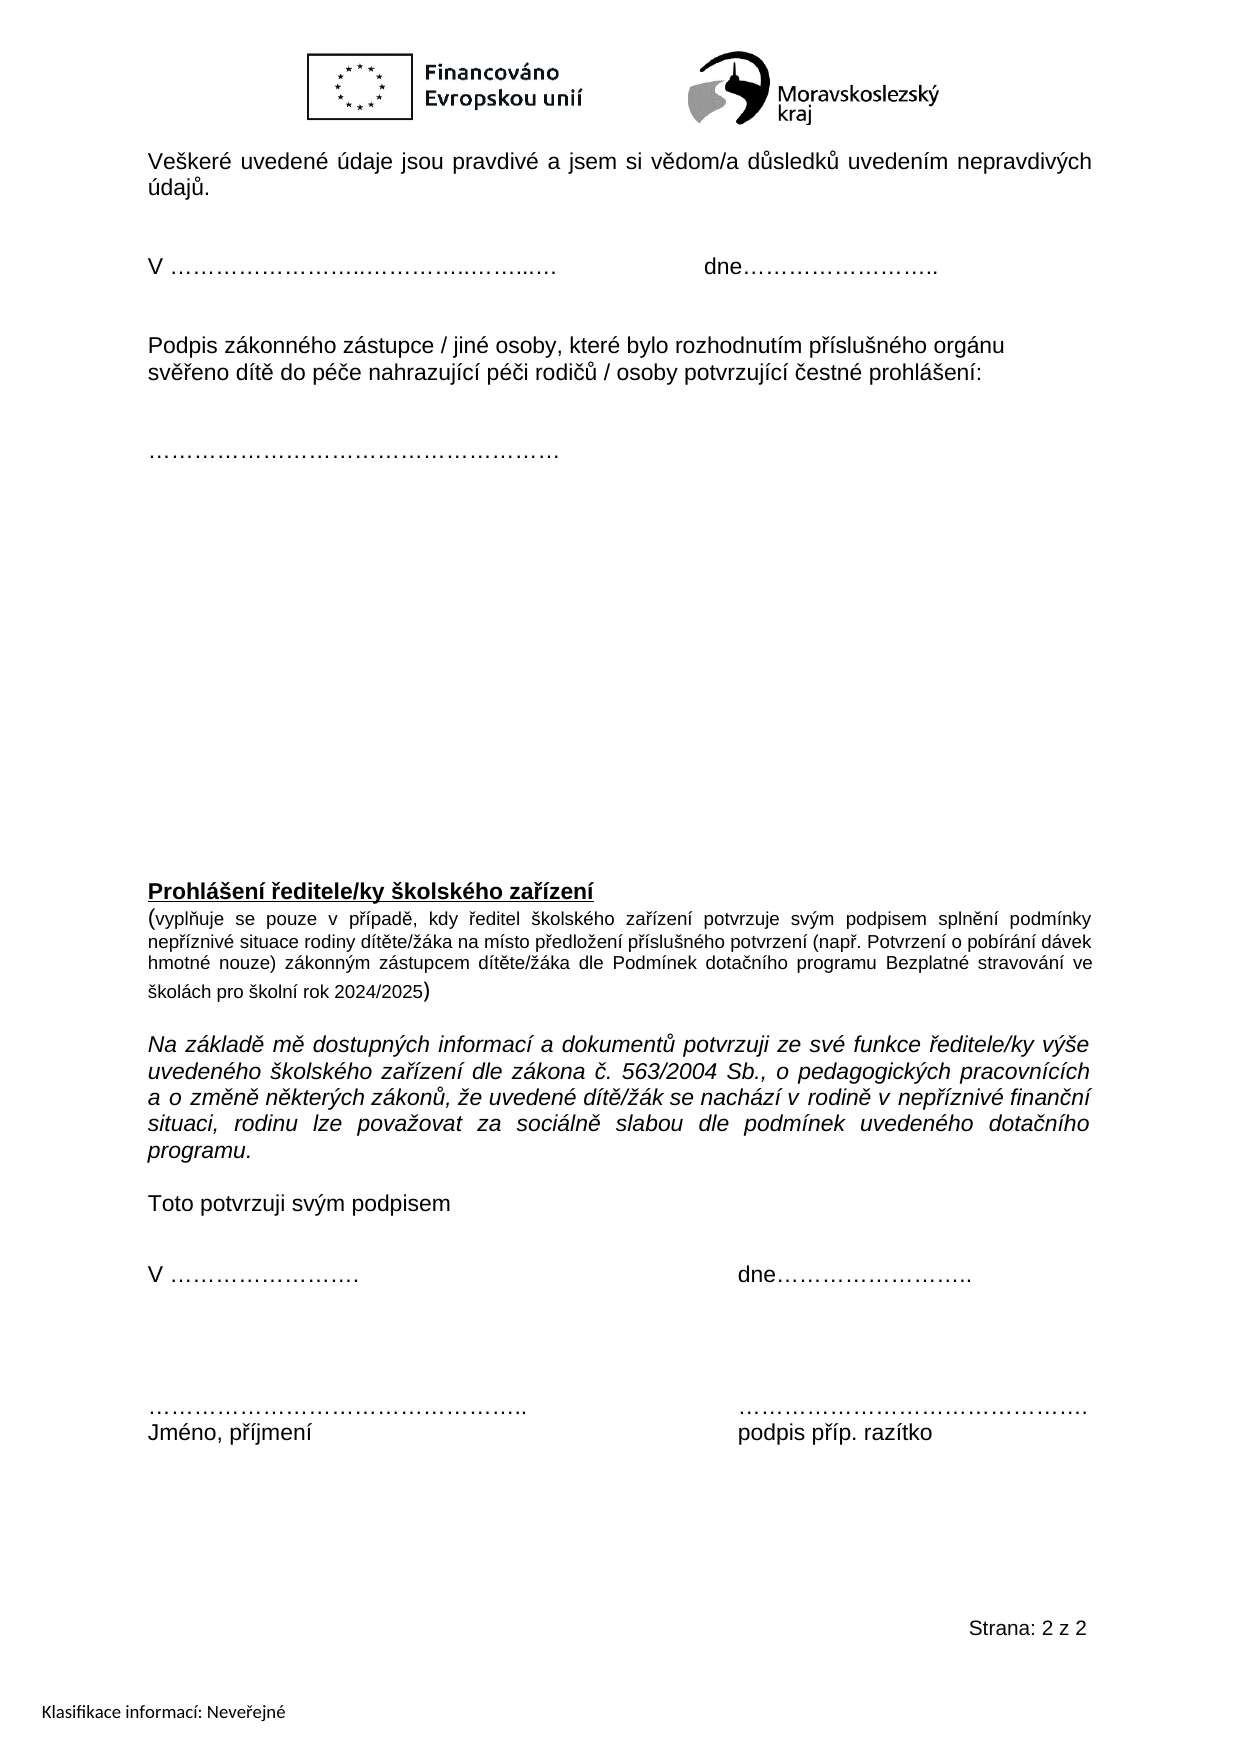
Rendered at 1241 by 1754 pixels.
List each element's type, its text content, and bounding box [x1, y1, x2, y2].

text Podpis zákonného zástupce / jiné osoby, které bylo rozhodnutím příslušného orgánu svěřeno dítě do péče nahrazující péči rodičů / osoby potvrzující čestné prohlášení: [148, 332, 1093, 385]
picture [688, 51, 939, 125]
text Prohlášení ředitele/ky školského zařízení [148, 878, 1093, 904]
text Jméno, příjmení podpis příp. razítko [148, 1419, 1093, 1445]
picture [301, 45, 594, 126]
text Na základě mě dostupných informací a dokumentů potvrzuji ze své funkce ředitele/ky výše uvedeného školského zařízení dle zákona č. 563/2004 Sb., o pedagogických pracovnících a o změně některých zákonů, že uvedené dítě/žák se nachází v rodině v nepříznivé finanční situaci, rodinu lze považovat za sociálně slabou dle podmínek uvedeného dotačního programu. [148, 1031, 1093, 1163]
text (vyplňuje se pouze v případě, kdy ředitel školského zařízení potvrzuje svým podpisem splnění podmínky nepříznivé situace rodiny dítěte/žáka na místo předložení příslušného potvrzení (např. Potvrzení o pobírání dávek hmotné nouze) zákonným zástupcem dítěte/žáka dle Podmínek dotačního programu Bezplatné stravování ve školách pro školní rok 2024/2025) [148, 904, 1093, 1005]
text Toto potvrzuji svým podpisem [148, 1189, 1093, 1216]
text ………………………………………….. ………………………………………. [148, 1393, 1093, 1419]
text Veškeré uvedené údaje jsou pravdivé a jsem si vědom/a důsledků uvedením nepravdivých údajů. [148, 148, 1093, 200]
text ……………………………………………… [148, 437, 1093, 464]
text V ……………………. dne…………………….. [148, 1261, 1093, 1287]
text V ……………………..…………..……...… dne…………………….. [148, 253, 1093, 279]
